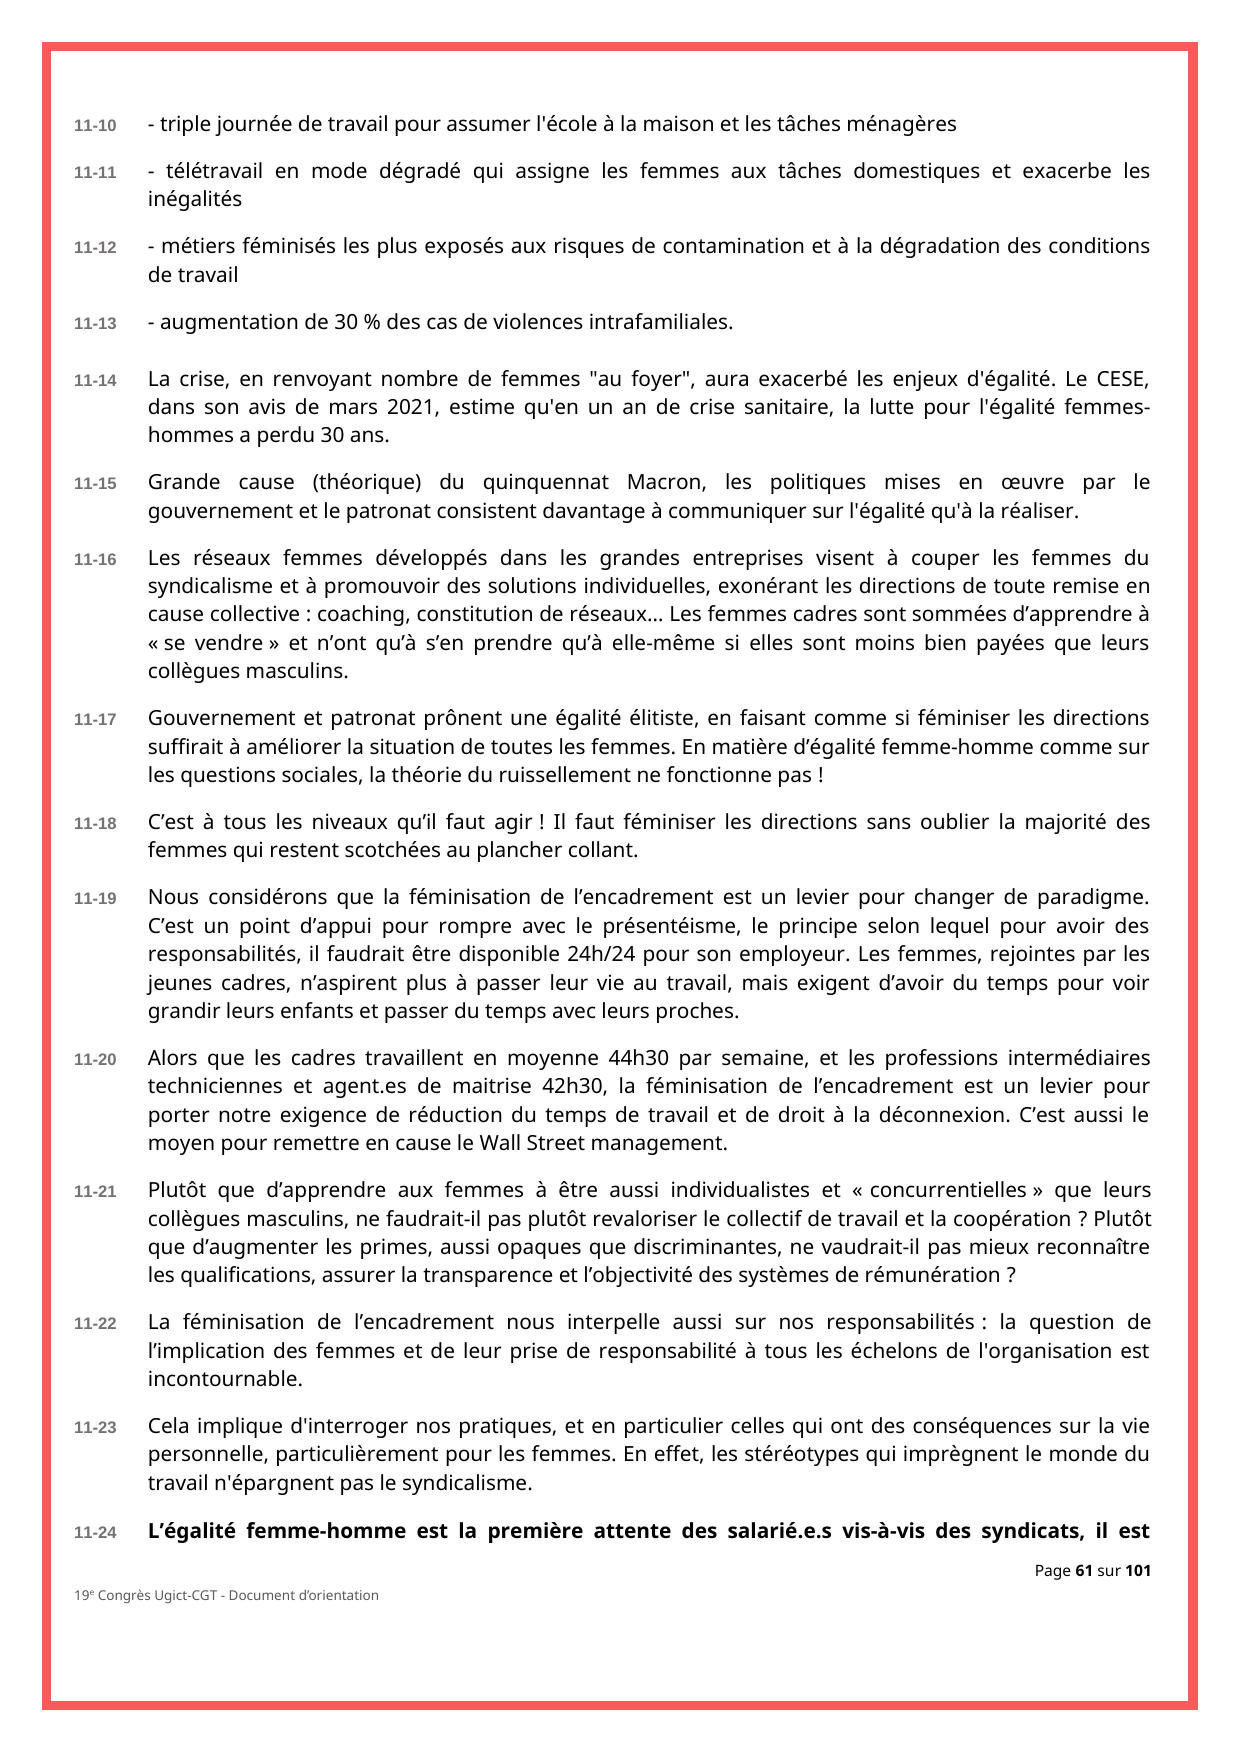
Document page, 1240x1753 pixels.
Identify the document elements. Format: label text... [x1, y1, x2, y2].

list - télétravail en mode dégradé qui assigne les femmes aux tâches domestiques et exacerbe les inégalités [74, 156, 1152, 213]
list La féminisation de l’encadrement nous interpelle aussi sur nos responsabilités : la question de l’implication des femmes et de leur prise de responsabilité à tous les échelons de l'organisation est incontournable. [74, 1307, 1152, 1393]
list Alors que les cadres travaillent en moyenne 44h30 par semaine, et les professions intermédiaires techniciennes et agent.es de maitrise 42h30, la féminisation de l’encadrement est un levier pour porter notre exigence de réduction du temps de travail et de droit à la déconnexion. C’est aussi le moyen pour remettre en cause le Wall Street management. [74, 1043, 1152, 1157]
list Nous considérons que la féminisation de l’encadrement est un levier pour changer de paradigme. C’est un point d’appui pour rompre avec le présentéisme, le principe selon lequel pour avoir des responsabilités, il faudrait être disponible 24h/24 pour son employeur. Les femmes, rejointes par les jeunes cadres, n’aspirent plus à passer leur vie au travail, mais exigent d’avoir du temps pour voir grandir leurs enfants et passer du temps avec leurs proches. [74, 882, 1152, 1024]
list - augmentation de 30 % des cas de violences intrafamiliales. [74, 307, 1152, 335]
list Les réseaux femmes développés dans les grandes entreprises visent à couper les femmes du syndicalisme et à promouvoir des solutions individuelles, exonérant les directions de toute remise en cause collective : coaching, constitution de réseaux… Les femmes cadres sont sommées d’apprendre à « se vendre » et n’ont qu’à s’en prendre qu’à elle-même si elles sont moins bien payées que leurs collègues masculins. [74, 543, 1152, 685]
list Cela implique d'interroger nos pratiques, et en particulier celles qui ont des conséquences sur la vie personnelle, particulièrement pour les femmes. En effet, les stéréotypes qui imprègnent le monde du travail n'épargnent pas le syndicalisme. [74, 1411, 1152, 1496]
list - métiers féminisés les plus exposés aux risques de contamination et à la dégradation des conditions de travail [74, 231, 1152, 288]
list Gouvernement et patronat prônent une égalité élitiste, en faisant comme si féminiser les directions suffirait à améliorer la situation de toutes les femmes. En matière d’égalité femme-homme comme sur les questions sociales, la théorie du ruissellement ne fonctionne pas ! [74, 703, 1152, 789]
list L’égalité femme-homme est la première attente des salarié.e.s vis-à-vis des syndicats, il est [74, 1516, 1152, 1544]
list La crise, en renvoyant nombre de femmes "au foyer", aura exacerbé les enjeux d'égalité. Le CESE, dans son avis de mars 2021, estime qu'en un an de crise sanitaire, la lutte pour l'égalité femmes-hommes a perdu 30 ans. [74, 364, 1152, 449]
list C’est à tous les niveaux qu’il faut agir ! Il faut féminiser les directions sans oublier la majorité des femmes qui restent scotchées au plancher collant. [74, 807, 1152, 864]
list - triple journée de travail pour assumer l'école à la maison et les tâches ménagères [74, 109, 1152, 138]
list Grande cause (théorique) du quinquennat Macron, les politiques mises en œuvre par le gouvernement et le patronat consistent davantage à communiquer sur l'égalité qu'à la réaliser. [74, 467, 1152, 524]
list Plutôt que d’apprendre aux femmes à être aussi individualistes et « concurrentielles » que leurs collègues masculins, ne faudrait-il pas plutôt revaloriser le collectif de travail et la coopération ? Plutôt que d’augmenter les primes, aussi opaques que discriminantes, ne vaudrait-il pas mieux reconnaître les qualifications, assurer la transparence et l’objectivité des systèmes de rémunération ? [74, 1175, 1152, 1289]
